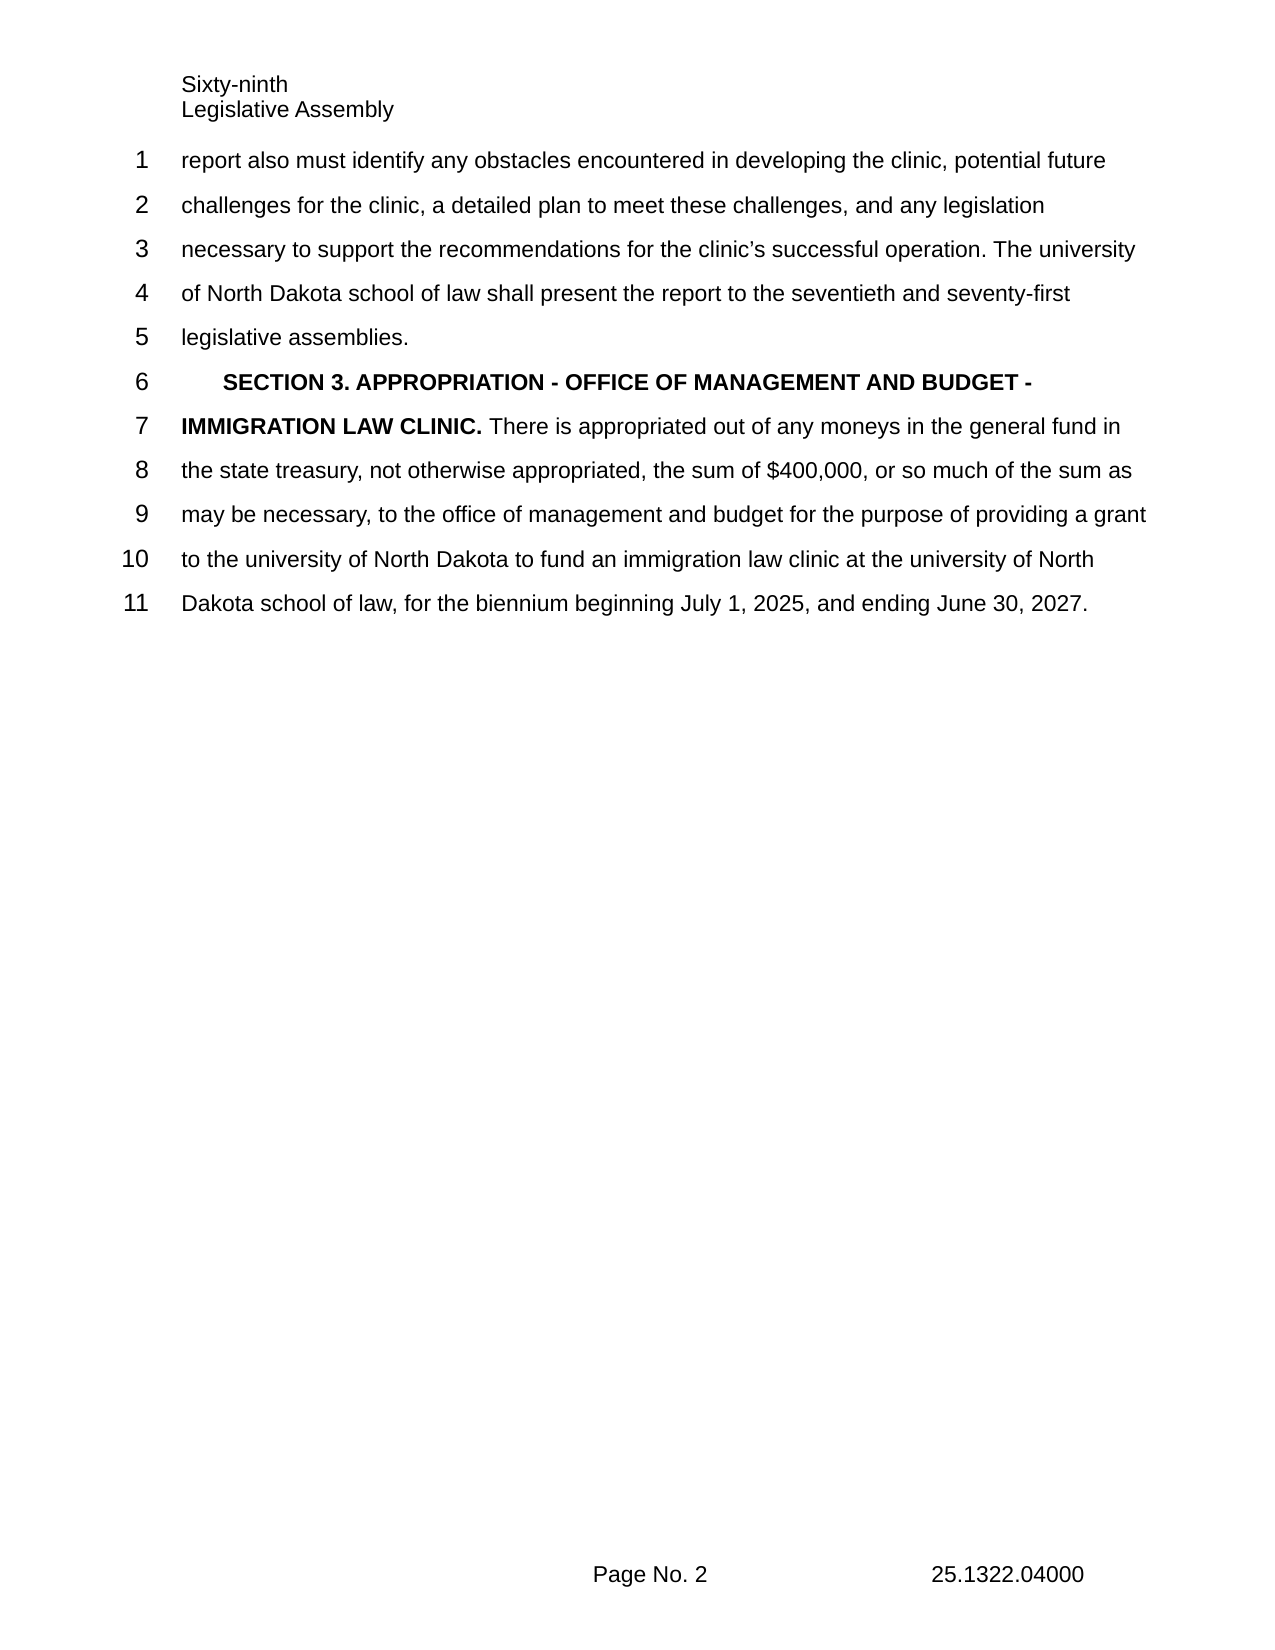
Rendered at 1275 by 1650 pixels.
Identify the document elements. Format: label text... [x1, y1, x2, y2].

text SECTION 3. APPROPRIATION - OFFICE OF MANAGEMENT AND BUDGET - IMMIGRATION LAW CLINIC. There is appropriated out of any moneys in the general fund in the state treasury, not otherwise appropriated, the sum of $400,000, or so much of the sum as may be necessary, to the office of management and budget for the purpose of providing a grant to the university of North Dakota to fund an immigration law clinic at the university of North Dakota school of law, for the biennium beginning July 1, 2025, and ending June 30, 2027. [181, 355, 1154, 620]
text report also must identify any obstacles encountered in developing the clinic, potential future challenges for the clinic, a detailed plan to meet these challenges, and any legislation necessary to support the recommendations for the clinic’s successful operation. The university of North Dakota school of law shall present the report to the seventieth and seventy-first legislative assemblies. [181, 133, 1154, 355]
